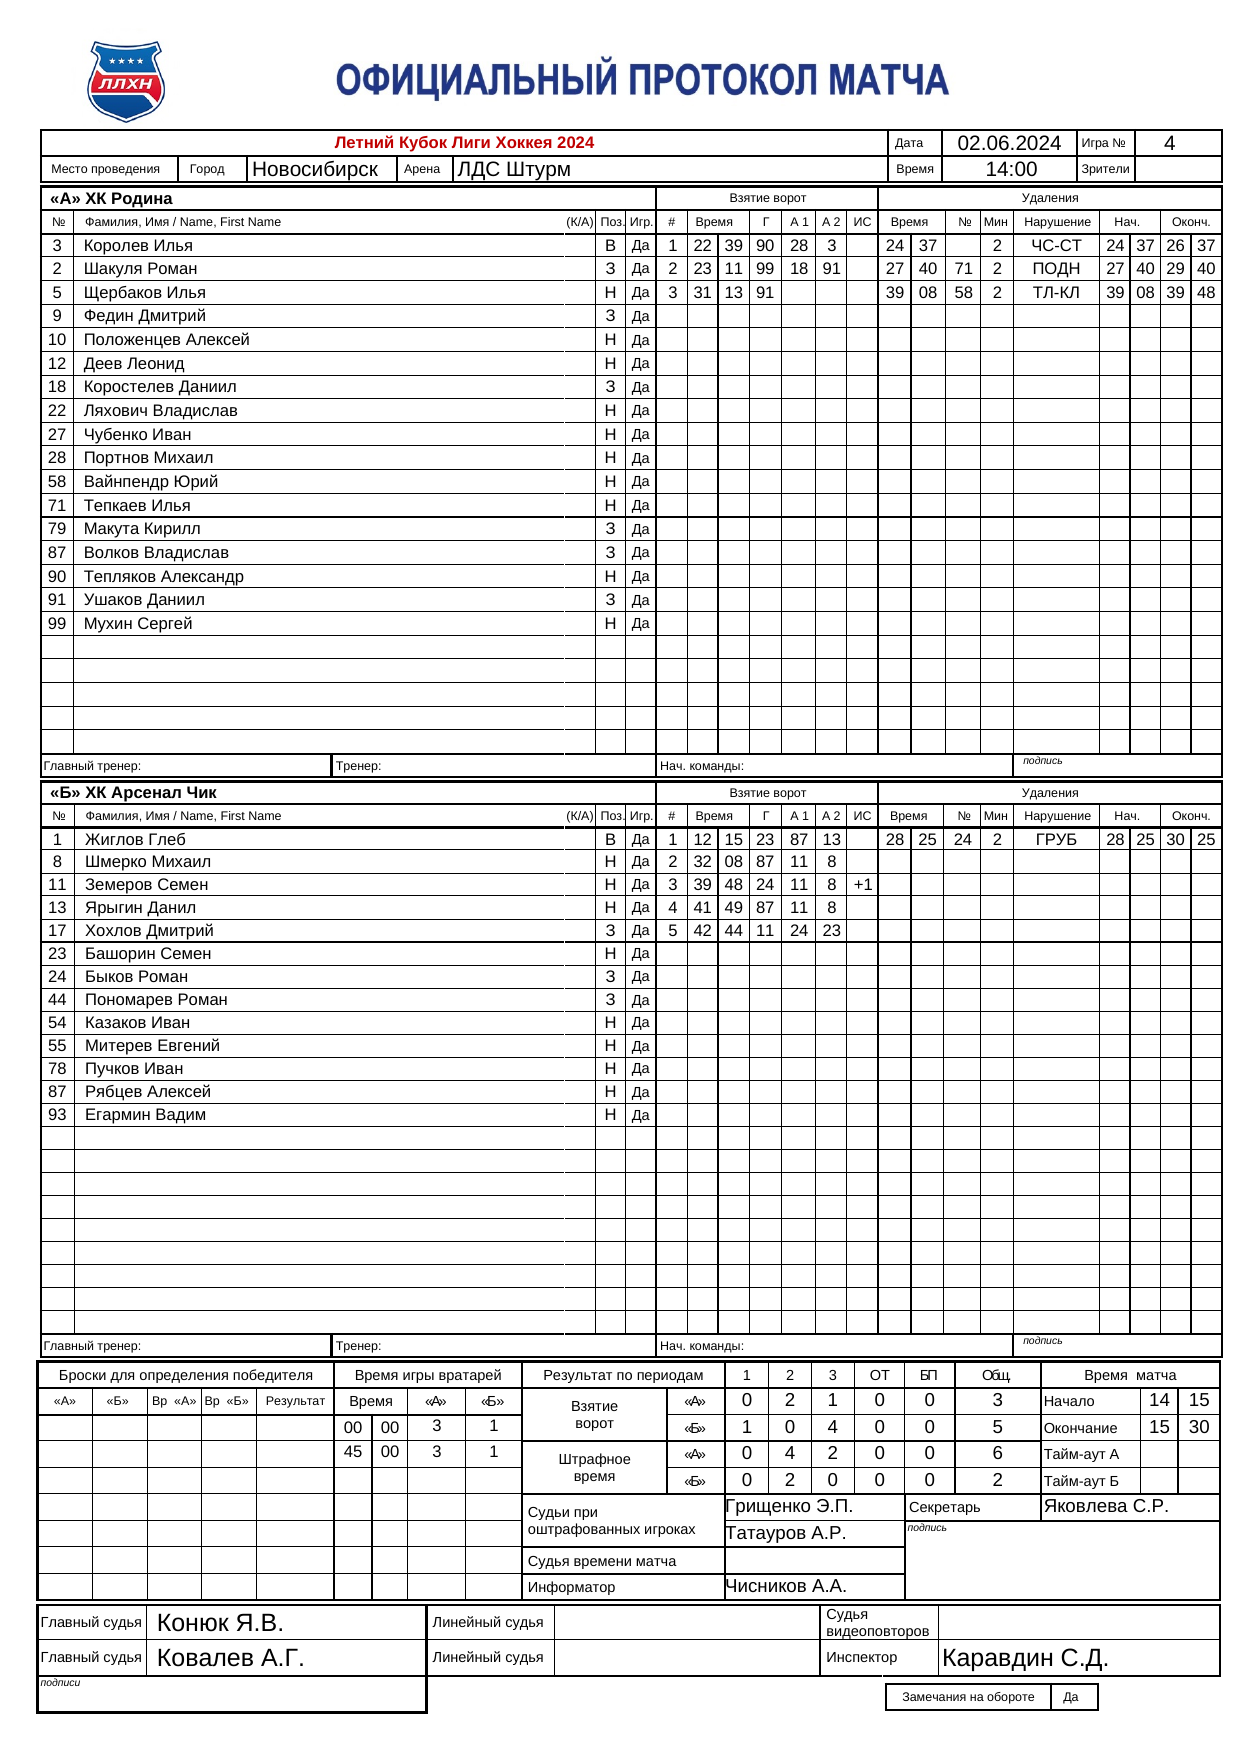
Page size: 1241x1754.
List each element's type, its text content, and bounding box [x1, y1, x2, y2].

table_cell [1014, 1219, 1099, 1241]
table_cell [981, 518, 1013, 540]
table_cell [1161, 1012, 1190, 1033]
table_cell [816, 966, 846, 987]
table_cell [39, 1521, 92, 1546]
table_cell 31 [688, 281, 717, 303]
table_cell [1161, 446, 1190, 469]
table_cell [335, 1468, 371, 1493]
table_cell [148, 1494, 201, 1520]
table_cell 3 [657, 874, 687, 895]
table_cell [847, 896, 877, 918]
table_cell [1161, 376, 1190, 398]
table_cell Да [626, 541, 655, 564]
table_cell 2 [981, 257, 1013, 280]
table_cell Вайнпендр Юрий [74, 470, 564, 493]
table_cell 40 [1131, 257, 1160, 280]
table_cell [1131, 588, 1160, 611]
table_cell [657, 446, 687, 469]
table_cell [39, 1441, 92, 1467]
table_cell [912, 399, 945, 422]
table_cell [847, 920, 877, 941]
table_cell [93, 1547, 147, 1573]
table_cell [1141, 1441, 1177, 1467]
table_cell [782, 1104, 815, 1126]
table_cell Да [626, 305, 655, 327]
table_cell [816, 1265, 846, 1287]
table_cell [847, 541, 877, 564]
table_cell [946, 565, 980, 587]
table_cell [879, 659, 910, 682]
table_cell [879, 1127, 910, 1149]
table_cell [1192, 636, 1221, 658]
table_cell [816, 1104, 846, 1126]
table_cell [847, 1012, 877, 1033]
table_cell [688, 1012, 717, 1033]
table_cell [596, 1242, 625, 1264]
table_cell 3 [956, 1389, 1040, 1413]
table_cell Да [626, 850, 655, 872]
table_cell [202, 1416, 256, 1440]
table_cell [626, 636, 655, 658]
table_cell [688, 1265, 717, 1287]
table_cell 11 [782, 874, 815, 895]
table_cell [1014, 518, 1099, 540]
table_cell [1100, 989, 1129, 1011]
table_cell 00 [373, 1416, 407, 1440]
table_header Броски для определения победителя [39, 1363, 333, 1387]
table_header Взятие ворот [657, 783, 877, 803]
table_cell [719, 730, 749, 753]
table_cell [565, 423, 595, 445]
table_cell Егармин Вадим [75, 1104, 564, 1126]
table_cell Главный тренер: [42, 755, 330, 776]
table_cell 0 [905, 1415, 954, 1440]
table_cell [981, 683, 1013, 706]
table_cell [1161, 1058, 1190, 1079]
table_cell [981, 1265, 1013, 1287]
table_cell [42, 683, 73, 706]
table_cell «Б» [93, 1389, 147, 1413]
table_cell [946, 446, 980, 469]
table_cell [847, 328, 877, 351]
table_cell [750, 328, 781, 351]
table_cell [816, 659, 846, 682]
table_cell Секретарь [906, 1495, 1040, 1520]
table_cell [626, 1127, 655, 1149]
table_cell Результат [257, 1389, 333, 1413]
table_cell [1100, 943, 1129, 964]
table_cell [1192, 305, 1221, 327]
table_cell Судья видеоповторов [821, 1606, 938, 1639]
table_cell [816, 683, 846, 706]
table_cell ПОДН [1014, 257, 1099, 280]
table_cell [879, 470, 910, 493]
table_cell [565, 1288, 595, 1310]
table_cell [373, 1468, 407, 1493]
table_cell [782, 565, 815, 587]
table_cell [944, 1219, 980, 1241]
table_cell [946, 636, 980, 658]
table_cell [596, 683, 625, 706]
table_cell [1014, 1058, 1099, 1079]
table_cell [1179, 1441, 1219, 1467]
table_cell [565, 1311, 595, 1333]
table_cell [408, 1574, 465, 1599]
table_cell [1161, 588, 1190, 611]
table_cell [847, 423, 877, 445]
table_cell А 2 [816, 805, 846, 826]
table_cell [1131, 943, 1160, 964]
table_cell [1100, 1058, 1129, 1079]
table_cell [1014, 730, 1099, 753]
table_cell 4 [812, 1415, 854, 1440]
table_cell Фамилия, Имя / Name, First Name [75, 805, 565, 826]
table_cell [1192, 1242, 1221, 1264]
table_cell 9 [42, 305, 73, 327]
table_cell [981, 446, 1013, 469]
table_cell [657, 1311, 687, 1333]
table_cell [879, 1288, 910, 1310]
table_cell [1161, 494, 1190, 516]
table_cell 40 [912, 257, 945, 280]
table_cell [257, 1494, 333, 1520]
table_cell [750, 612, 781, 634]
table_cell [1014, 989, 1099, 1011]
table_cell 41 [688, 896, 717, 918]
table_cell [1014, 1288, 1099, 1310]
table_cell [596, 1265, 625, 1287]
table_cell Нач. [1100, 805, 1160, 826]
table_cell [782, 1196, 815, 1218]
table_cell Да [626, 1035, 655, 1057]
table_cell [657, 399, 687, 422]
table_cell [596, 730, 625, 753]
table_cell [879, 541, 910, 564]
table_cell [719, 1012, 749, 1033]
table_cell [750, 707, 781, 729]
table_cell [657, 612, 687, 634]
table_cell [1131, 1173, 1160, 1195]
table_cell [1131, 328, 1160, 351]
table_cell [981, 352, 1013, 374]
table_cell [1100, 1288, 1129, 1310]
table_cell [1131, 494, 1160, 516]
table_cell [1131, 1196, 1160, 1218]
table_cell Поз. [596, 211, 625, 233]
table_cell В [596, 829, 625, 849]
table_cell +1 [847, 874, 877, 895]
table_cell № [944, 805, 980, 826]
table_header ОТ [855, 1363, 904, 1387]
table_cell 6 [956, 1442, 1040, 1467]
table_cell # [657, 805, 687, 826]
table_cell [816, 1081, 846, 1103]
table_cell 11 [782, 896, 815, 918]
table_cell [782, 612, 815, 634]
table_cell [946, 235, 980, 256]
table_cell 15 [719, 829, 749, 849]
table_cell [719, 989, 749, 1011]
table_cell [981, 541, 1013, 564]
table_cell Да [626, 829, 655, 849]
table_header 4 [1136, 131, 1221, 155]
table_cell Деев Леонид [74, 352, 564, 374]
table_cell [816, 352, 846, 374]
table_cell Да [626, 446, 655, 469]
table_cell [657, 305, 687, 327]
table_cell [1100, 588, 1129, 611]
table_cell [944, 966, 980, 987]
table_cell «А» [668, 1442, 724, 1467]
table_cell [1100, 565, 1129, 587]
table_cell Г [750, 211, 781, 233]
table_cell [750, 943, 781, 964]
table_cell [1100, 1311, 1129, 1333]
table_cell Ковалев А.Г. [147, 1640, 425, 1675]
table_cell Макута Кирилл [74, 518, 564, 540]
table_cell [688, 494, 717, 516]
table_cell [1161, 1104, 1190, 1126]
table_cell [75, 1196, 564, 1218]
table_cell Да [626, 989, 655, 1011]
table_cell Н [596, 1058, 625, 1079]
table_cell [657, 1035, 687, 1057]
table_cell [1192, 1311, 1221, 1333]
table_cell [847, 707, 877, 729]
table_cell [1100, 1265, 1129, 1287]
table_cell [847, 446, 877, 469]
table_cell [750, 565, 781, 587]
table_cell [1014, 874, 1099, 895]
table_cell ИС [847, 805, 877, 826]
table_cell [816, 1058, 846, 1079]
table_cell [879, 943, 910, 964]
table_cell [847, 399, 877, 422]
table_cell [912, 565, 945, 587]
table_cell З [596, 588, 625, 611]
table_cell [912, 305, 945, 327]
table_cell Вр «Б» [202, 1389, 256, 1413]
table_cell [1100, 328, 1129, 351]
table_cell [1161, 1288, 1190, 1310]
table_cell [1192, 446, 1221, 469]
table_cell [944, 1242, 980, 1264]
table_cell [944, 1311, 980, 1333]
table_cell [1099, 1682, 1220, 1711]
table_cell 2 [981, 235, 1013, 256]
table_cell [1131, 874, 1160, 895]
table_cell [912, 376, 945, 398]
table_cell [847, 683, 877, 706]
table_cell [1161, 565, 1190, 587]
table_cell Время [879, 805, 943, 826]
table_cell Да [626, 943, 655, 964]
table_cell [1161, 1081, 1190, 1103]
table_cell 44 [42, 989, 74, 1011]
table_cell 8 [816, 874, 846, 895]
table_cell Быков Роман [75, 966, 564, 987]
table_cell [719, 1058, 749, 1079]
table_cell [782, 659, 815, 682]
table_cell [1136, 157, 1221, 181]
table_cell [1131, 683, 1160, 706]
table_cell [816, 1219, 846, 1241]
table_cell [202, 1547, 256, 1573]
table_cell «Б » [466, 1389, 521, 1413]
table_cell [1100, 494, 1129, 516]
table_cell 3 [657, 281, 687, 303]
table_cell [74, 683, 564, 706]
table_cell Время [889, 157, 941, 181]
table_cell [719, 1196, 749, 1218]
table_cell [847, 470, 877, 493]
table_cell [42, 1196, 74, 1218]
table_cell [1100, 966, 1129, 987]
table_cell [42, 1311, 74, 1333]
table_cell подпись [906, 1522, 1219, 1599]
table_cell [93, 1468, 147, 1493]
table_cell [373, 1494, 407, 1520]
table_cell [879, 1150, 910, 1172]
table_cell [879, 376, 910, 398]
table_cell Федин Дмитрий [74, 305, 564, 327]
table_cell 28 [782, 235, 815, 256]
table_cell [944, 1127, 980, 1149]
table_cell [1014, 1265, 1099, 1287]
table_cell 99 [42, 612, 73, 634]
table_cell [719, 1127, 749, 1149]
table_cell [1131, 707, 1160, 729]
table_cell [719, 636, 749, 658]
table_cell Да [626, 612, 655, 634]
table_cell [847, 989, 877, 1011]
table_cell [782, 588, 815, 611]
table_cell [879, 636, 910, 658]
table_cell [912, 423, 945, 445]
table_cell [847, 1196, 877, 1218]
table_cell Да [626, 470, 655, 493]
table_cell [1100, 1104, 1129, 1126]
table_cell [1014, 707, 1099, 729]
table_cell 8 [816, 896, 846, 918]
table_cell [816, 518, 846, 540]
table_cell [981, 874, 1013, 895]
table_cell [944, 874, 980, 895]
table_cell 71 [42, 494, 73, 516]
table_cell [657, 707, 687, 729]
table_cell [879, 966, 910, 987]
table_cell Инспектор [821, 1640, 938, 1675]
table_cell [847, 1265, 877, 1287]
table_cell 37 [1192, 235, 1221, 256]
table_cell [657, 470, 687, 493]
table_cell [782, 494, 815, 516]
table_cell [750, 1219, 781, 1241]
table_cell 18 [42, 376, 73, 398]
table_cell [816, 588, 846, 611]
table_cell Жиглов Глеб [75, 829, 564, 849]
table_cell [74, 636, 564, 658]
table_cell Н [596, 494, 625, 516]
table_cell Королев Илья [74, 235, 564, 256]
table_cell [912, 896, 943, 918]
table_cell [847, 1311, 877, 1333]
table_cell [565, 470, 595, 493]
table_cell [750, 376, 781, 398]
table_header Да [1052, 1685, 1097, 1709]
table_cell 14:00 [943, 157, 1076, 181]
table_cell [981, 1173, 1013, 1195]
table_cell [750, 518, 781, 540]
table_cell [1100, 1173, 1129, 1195]
table_cell Фамилия, Имя / Name, First Name [74, 211, 565, 233]
table_cell Оконч. [1161, 211, 1221, 233]
table_cell [75, 1242, 564, 1264]
table_cell 39 [688, 874, 717, 895]
table_cell [719, 376, 749, 398]
table_cell [688, 1196, 717, 1218]
table_cell [688, 588, 717, 611]
table_cell [1131, 659, 1160, 682]
table_cell [428, 1677, 882, 1711]
table_cell [1100, 1012, 1129, 1033]
table_cell Н [596, 943, 625, 964]
table_cell [816, 1150, 846, 1172]
table_cell Да [626, 518, 655, 540]
table_cell [1100, 1150, 1129, 1172]
table_cell Тайм-аут Б [1042, 1468, 1140, 1493]
table_cell [657, 1288, 687, 1310]
table_cell № [42, 211, 73, 233]
table_cell Хохлов Дмитрий [75, 920, 564, 941]
table_cell [981, 470, 1013, 493]
table_cell [782, 1219, 815, 1241]
table_cell [1192, 1104, 1221, 1126]
table_cell [782, 1265, 815, 1287]
table_cell [1100, 1242, 1129, 1264]
table_cell [879, 1035, 910, 1057]
table_cell [1192, 659, 1221, 682]
table_cell Казаков Иван [75, 1012, 564, 1033]
table_cell Окончание [1042, 1415, 1140, 1440]
table_cell 39 [1161, 281, 1190, 303]
table_cell Пучков Иван [75, 1058, 564, 1079]
table_cell [879, 920, 910, 941]
table_cell [912, 1104, 943, 1126]
table_cell [148, 1574, 201, 1599]
table_cell [750, 399, 781, 422]
table_cell [657, 518, 687, 540]
table_cell [1014, 1127, 1099, 1149]
table_cell [944, 1173, 980, 1195]
table_cell Зрители [1078, 157, 1134, 181]
table_cell [565, 1219, 595, 1241]
table_cell [782, 1288, 815, 1310]
table_cell 91 [750, 281, 781, 303]
table_cell [981, 989, 1013, 1011]
table_cell [1014, 1081, 1099, 1103]
table_cell [74, 707, 564, 729]
table_cell Тепляков Александр [74, 565, 564, 587]
table_cell Игр. [626, 805, 655, 826]
table_cell ТЛ-КЛ [1014, 281, 1099, 303]
table_cell 49 [719, 896, 749, 918]
table_cell Да [626, 1081, 655, 1103]
table_cell 78 [42, 1058, 74, 1079]
table_cell [719, 588, 749, 611]
table_cell [1131, 1265, 1160, 1287]
table_cell [1100, 352, 1129, 374]
table_cell [981, 494, 1013, 516]
table_cell [816, 399, 846, 422]
table_header 02.06.2024 [943, 131, 1076, 155]
table_cell [1131, 1311, 1160, 1333]
table_cell [912, 470, 945, 493]
table_cell подпись [1014, 755, 1221, 776]
table_cell 1 [812, 1389, 854, 1413]
table_cell [1131, 1242, 1160, 1264]
table_cell [75, 1219, 564, 1241]
table_cell 87 [42, 541, 73, 564]
table_cell Н [596, 399, 625, 422]
table_cell [879, 446, 910, 469]
table_cell [688, 966, 717, 987]
table_cell [1014, 850, 1099, 872]
table_cell 28 [1100, 829, 1129, 849]
table_cell [879, 518, 910, 540]
table_cell [1161, 896, 1190, 918]
table_cell [657, 1219, 687, 1241]
table_cell [688, 683, 717, 706]
table_cell [847, 1150, 877, 1172]
table_cell [782, 683, 815, 706]
table_cell Тайм-аут А [1042, 1441, 1140, 1467]
table_cell 12 [42, 352, 73, 374]
table_cell [719, 328, 749, 351]
table_cell [719, 518, 749, 540]
table_cell [879, 1265, 910, 1287]
table_cell [912, 1311, 943, 1333]
table_cell [1100, 376, 1129, 398]
table_cell [1192, 1265, 1221, 1287]
table_cell [688, 518, 717, 540]
table_cell [1161, 943, 1190, 964]
table_cell 55 [42, 1035, 74, 1057]
table_cell [912, 1081, 943, 1103]
table_cell [1131, 305, 1160, 327]
table_cell 28 [42, 446, 73, 469]
table_cell [847, 829, 877, 849]
table_cell [565, 612, 595, 634]
table_cell [847, 494, 877, 516]
table_cell [816, 305, 846, 327]
table_cell [944, 1081, 980, 1103]
table_cell [1192, 730, 1221, 753]
table_cell [565, 1150, 595, 1172]
table_cell [42, 1219, 74, 1241]
table_cell [719, 541, 749, 564]
table_cell [688, 565, 717, 587]
table_cell 13 [816, 829, 846, 849]
table_cell [981, 1311, 1013, 1333]
table_cell [565, 541, 595, 564]
table_cell [1192, 565, 1221, 587]
table_cell [879, 494, 910, 516]
table_cell [688, 446, 717, 469]
table_cell [981, 328, 1013, 351]
table_cell Да [626, 588, 655, 611]
table_cell [688, 376, 717, 398]
table_cell [944, 1196, 980, 1218]
table_cell 0 [855, 1389, 904, 1413]
table_cell [565, 829, 595, 849]
table_cell [657, 494, 687, 516]
table_cell [555, 1606, 819, 1639]
table_cell [42, 659, 73, 682]
table_cell [879, 423, 910, 445]
table_cell [847, 281, 877, 303]
table_cell [1192, 1127, 1221, 1149]
table_header Летний Кубок Лиги Хоккея 2024 [42, 131, 887, 155]
table_cell [981, 1127, 1013, 1149]
table_cell Город [179, 157, 246, 181]
table_cell Время [688, 805, 749, 826]
table_cell [1014, 541, 1099, 564]
table_cell Да [626, 235, 655, 256]
table_cell 08 [1131, 281, 1160, 303]
table_cell [657, 541, 687, 564]
table_cell 45 [335, 1441, 371, 1467]
table_cell [750, 1196, 781, 1218]
table_cell [912, 352, 945, 374]
table_cell [1014, 1311, 1099, 1333]
table_cell [879, 565, 910, 587]
table_cell [847, 966, 877, 987]
table_cell [944, 943, 980, 964]
table_cell [782, 1081, 815, 1103]
table_cell [1192, 328, 1221, 351]
table_cell [657, 659, 687, 682]
table_cell Да [626, 328, 655, 351]
table_cell [1100, 399, 1129, 422]
table_cell 0 [855, 1415, 904, 1440]
table_cell [257, 1521, 333, 1546]
table_cell [816, 470, 846, 493]
table_cell [93, 1441, 147, 1467]
table_cell [944, 1058, 980, 1079]
table_cell [555, 1640, 819, 1675]
table_cell (К/А) [565, 211, 595, 233]
table_cell [944, 1265, 980, 1287]
table_cell [981, 1081, 1013, 1103]
table_cell [946, 328, 980, 351]
table_cell [42, 1150, 74, 1172]
table_cell [1131, 518, 1160, 540]
table_cell [565, 659, 595, 682]
table_cell З [596, 257, 625, 280]
table_cell [912, 1012, 943, 1033]
table_cell 87 [42, 1081, 74, 1103]
table_cell [1192, 874, 1221, 895]
table_cell Г [750, 805, 781, 826]
table_cell [719, 399, 749, 422]
table_cell [335, 1547, 371, 1573]
table_cell Н [596, 612, 625, 634]
table_cell [981, 1150, 1013, 1172]
table_cell 24 [879, 235, 910, 256]
table_cell [816, 1196, 846, 1218]
table_cell [981, 943, 1013, 964]
table_cell [688, 1311, 717, 1333]
table_cell [466, 1521, 521, 1546]
table_cell [148, 1416, 201, 1440]
table_cell 91 [816, 257, 846, 280]
table_cell [257, 1416, 333, 1440]
table_cell [946, 470, 980, 493]
table_cell [626, 1242, 655, 1264]
table_cell [1131, 1104, 1160, 1126]
table_cell [944, 896, 980, 918]
table_cell Н [596, 1012, 625, 1033]
table_cell [946, 423, 980, 445]
table_cell Пономарев Роман [75, 989, 564, 1011]
table_cell Тренер: [333, 1335, 655, 1356]
table_cell подпись [1014, 1335, 1221, 1356]
table_cell [816, 1173, 846, 1195]
table_cell [750, 1104, 781, 1126]
table_cell Щербаков Илья [74, 281, 564, 303]
table_cell [1131, 612, 1160, 634]
table_cell [981, 920, 1013, 941]
table_cell [719, 1035, 749, 1057]
table_cell ЛДС Штурм [454, 157, 887, 181]
table_cell [657, 966, 687, 987]
table_cell [1161, 966, 1190, 987]
table_cell [847, 588, 877, 611]
table_cell 25 [1131, 829, 1160, 849]
table_cell 1 [466, 1441, 521, 1467]
table_cell [657, 1150, 687, 1172]
table_cell [688, 707, 717, 729]
table_cell [1131, 352, 1160, 374]
table_cell [912, 518, 945, 540]
table_cell (К/А) [565, 805, 595, 826]
table_cell [1161, 305, 1190, 327]
table_cell [816, 446, 846, 469]
table_cell ЧС-СТ [1014, 235, 1099, 256]
table_cell 3 [408, 1416, 465, 1440]
table_cell [1100, 518, 1129, 540]
table_cell 29 [1161, 257, 1190, 280]
table_cell [626, 1219, 655, 1241]
table_cell [981, 966, 1013, 987]
table_cell [1014, 588, 1099, 611]
table_cell [750, 470, 781, 493]
table_cell [257, 1547, 333, 1573]
table_cell 24 [944, 829, 980, 849]
table_cell [596, 1173, 625, 1195]
table_cell [946, 494, 980, 516]
table_cell [373, 1547, 407, 1573]
table_cell [75, 1288, 564, 1310]
table_cell [1192, 1081, 1221, 1103]
table_cell [1161, 1173, 1190, 1195]
table_cell [750, 1012, 781, 1033]
table_cell [912, 494, 945, 516]
table_header БП [905, 1363, 954, 1387]
table_cell [39, 1574, 92, 1599]
table_cell [1100, 874, 1129, 895]
table_cell [1014, 943, 1099, 964]
table_cell [879, 683, 910, 706]
table_cell 90 [42, 565, 73, 587]
table_cell [688, 1104, 717, 1126]
table_cell [202, 1468, 256, 1493]
table_cell [626, 730, 655, 753]
table_cell [750, 1150, 781, 1172]
table_cell [847, 850, 877, 872]
table_cell Нарушение [1014, 211, 1099, 233]
table_cell [816, 565, 846, 587]
table_cell Да [626, 423, 655, 445]
table_cell [657, 989, 687, 1011]
table_cell [1131, 399, 1160, 422]
table_cell [879, 850, 910, 872]
table_cell [847, 1127, 877, 1149]
table_cell [719, 446, 749, 469]
table_cell [1161, 1265, 1190, 1287]
table_cell [847, 565, 877, 587]
table_cell [657, 565, 687, 587]
table_cell Да [626, 1012, 655, 1033]
picture [5, 28, 1179, 129]
table_cell [750, 683, 781, 706]
table_cell [1014, 683, 1099, 706]
table_cell 30 [1179, 1415, 1219, 1440]
table_cell [719, 612, 749, 634]
table_cell [782, 730, 815, 753]
table_cell [596, 636, 625, 658]
table_cell 27 [42, 423, 73, 445]
table_cell [565, 920, 595, 941]
table_cell 87 [782, 829, 815, 849]
table_cell [657, 1242, 687, 1264]
table_cell [565, 896, 595, 918]
table_cell З [596, 989, 625, 1011]
table_cell [42, 1288, 74, 1310]
table_cell [816, 1311, 846, 1333]
table_cell [981, 730, 1013, 753]
table_cell [657, 588, 687, 611]
table_cell Мин [981, 211, 1013, 233]
table_cell [912, 636, 945, 658]
table_cell [912, 612, 945, 634]
table_cell [782, 1035, 815, 1057]
table_cell [1131, 1150, 1160, 1172]
table_cell [1100, 470, 1129, 493]
table_cell [1131, 1219, 1160, 1241]
table_cell [657, 1058, 687, 1079]
table_cell [1014, 494, 1099, 516]
table_cell # [657, 211, 687, 233]
table_cell [944, 920, 980, 941]
table_cell [719, 659, 749, 682]
table_cell [626, 1288, 655, 1310]
table_cell [596, 1219, 625, 1241]
table_cell Да [626, 920, 655, 941]
table_cell Да [626, 376, 655, 398]
table_cell [626, 1150, 655, 1172]
table_cell [39, 1494, 92, 1520]
table_cell 90 [750, 235, 781, 256]
table_cell [688, 1058, 717, 1079]
table_header Замечания на обороте [887, 1685, 1050, 1709]
table_cell [879, 1196, 910, 1218]
table_cell 5 [42, 281, 73, 303]
table_cell [847, 730, 877, 753]
table_cell [1014, 470, 1099, 493]
table_cell 18 [782, 257, 815, 280]
table_cell [565, 328, 595, 351]
table_cell [565, 352, 595, 374]
table_cell 37 [1131, 235, 1160, 256]
table_cell Начало [1042, 1389, 1140, 1413]
table_cell [1100, 305, 1129, 327]
table_cell 2 [657, 257, 687, 280]
table_cell [847, 943, 877, 964]
table_cell 54 [42, 1012, 74, 1033]
table_cell [148, 1468, 201, 1493]
table_cell [688, 1081, 717, 1103]
table_cell [1014, 1242, 1099, 1264]
table_cell [981, 565, 1013, 587]
table_cell [75, 1311, 564, 1333]
table_cell [816, 943, 846, 964]
table_cell [565, 1081, 595, 1103]
table_cell [719, 966, 749, 987]
table_cell Взятие ворот [523, 1389, 666, 1440]
table_cell [335, 1494, 371, 1520]
table_cell [1161, 1242, 1190, 1264]
table_cell [879, 896, 910, 918]
table_cell [1192, 1150, 1221, 1172]
table_cell 58 [42, 470, 73, 493]
table_cell З [596, 305, 625, 327]
table_header Удаления [879, 188, 1221, 209]
table_cell [847, 376, 877, 398]
table_cell [879, 1173, 910, 1195]
table_cell [565, 565, 595, 587]
table_cell 0 [855, 1468, 904, 1493]
table_cell 25 [912, 829, 943, 849]
table_cell [1014, 920, 1099, 941]
table_cell Арена [398, 157, 452, 181]
table_cell [981, 1104, 1013, 1126]
table_cell 11 [42, 874, 74, 895]
table_cell Портнов Михаил [74, 446, 564, 469]
table_cell 39 [1100, 281, 1129, 303]
table_cell Нач. команды: [657, 755, 1012, 776]
table_cell [93, 1521, 147, 1546]
table_cell [565, 257, 595, 280]
table_cell [1131, 1081, 1160, 1103]
table_cell [1161, 850, 1190, 872]
table_cell [944, 989, 980, 1011]
table_cell [912, 943, 943, 964]
table_cell 24 [782, 920, 815, 941]
table_cell Игр. [626, 211, 655, 233]
table_cell [782, 305, 815, 327]
table_cell Башорин Семен [75, 943, 564, 964]
table_cell 0 [726, 1389, 768, 1413]
table_cell [202, 1574, 256, 1599]
table_header Взятие ворот [657, 188, 877, 209]
table_cell [596, 707, 625, 729]
table_cell 28 [879, 829, 910, 849]
table_cell [1161, 1127, 1190, 1149]
table_cell [1161, 920, 1190, 941]
table_header Удаления [879, 783, 1221, 803]
table_cell [1100, 920, 1129, 941]
table_cell [39, 1547, 92, 1573]
table_cell 13 [719, 281, 749, 303]
table_cell [1100, 896, 1129, 918]
table_cell [688, 399, 717, 422]
table_cell [257, 1468, 333, 1493]
table_header «А» ХК Родина [42, 188, 655, 209]
table_cell 00 [335, 1416, 371, 1440]
table_cell Н [596, 874, 625, 895]
table_cell [912, 966, 943, 987]
table_cell [42, 636, 73, 658]
table_cell [1014, 328, 1099, 351]
table_cell [782, 399, 815, 422]
table_cell [1192, 1288, 1221, 1310]
table_cell [912, 1242, 943, 1264]
table_cell [1131, 1058, 1160, 1079]
table_cell 3 [408, 1441, 465, 1467]
table_cell [1161, 989, 1190, 1011]
table_cell 3 [816, 235, 846, 256]
table_cell Да [626, 1058, 655, 1079]
table_cell [883, 1677, 1220, 1681]
table_cell [1192, 920, 1221, 941]
table_cell [782, 281, 815, 303]
table_cell [1100, 1196, 1129, 1218]
table_cell [565, 966, 595, 987]
table_cell Чисников А.А. [726, 1575, 904, 1599]
table_cell 2 [981, 829, 1013, 849]
table_cell [408, 1521, 465, 1546]
table_cell [946, 707, 980, 729]
table_cell [1131, 896, 1160, 918]
table_cell [946, 376, 980, 398]
table_cell Н [596, 328, 625, 351]
table_cell [466, 1468, 521, 1493]
table_cell [1100, 683, 1129, 706]
table_cell 2 [956, 1468, 1040, 1493]
table_cell 87 [750, 896, 781, 918]
table_cell [981, 423, 1013, 445]
table_cell [719, 494, 749, 516]
table_cell Да [626, 399, 655, 422]
table_cell [688, 989, 717, 1011]
table_cell [946, 683, 980, 706]
table_cell [726, 1548, 904, 1573]
table_cell [847, 1219, 877, 1241]
table_cell [981, 636, 1013, 658]
table_cell [1192, 518, 1221, 540]
table_cell [1161, 328, 1190, 351]
table_cell 48 [719, 874, 749, 895]
table_cell [39, 1416, 92, 1440]
table_cell [879, 1012, 910, 1033]
table_cell [657, 730, 687, 753]
table_header Время матча [1042, 1363, 1219, 1387]
table_cell 23 [750, 829, 781, 849]
table_cell [750, 636, 781, 658]
table_cell 10 [42, 328, 73, 351]
table_cell [1161, 659, 1190, 682]
table_cell [1192, 1219, 1221, 1241]
table_cell Поз. [596, 805, 625, 826]
table_cell [1161, 1311, 1190, 1333]
table_cell [782, 707, 815, 729]
table_cell [688, 636, 717, 658]
table_cell [816, 423, 846, 445]
table_cell [565, 636, 595, 658]
table_cell [1161, 1196, 1190, 1218]
table_cell [657, 1104, 687, 1126]
table_cell [565, 707, 595, 729]
table_cell Да [626, 257, 655, 280]
table_cell [981, 588, 1013, 611]
table_cell [981, 707, 1013, 729]
table_cell [981, 1196, 1013, 1218]
table_cell Новосибирск [248, 157, 396, 181]
table_cell [1192, 850, 1221, 872]
table_cell [408, 1468, 465, 1493]
table_cell 4 [769, 1442, 811, 1467]
table_cell [1100, 707, 1129, 729]
table_cell [1192, 1012, 1221, 1033]
table_cell [75, 1150, 564, 1172]
table_cell [782, 352, 815, 374]
table_cell [42, 730, 73, 753]
table_cell [1014, 1012, 1099, 1033]
table_cell 08 [719, 850, 749, 872]
table_cell [1014, 1196, 1099, 1218]
table_cell [816, 494, 846, 516]
table_cell [782, 1173, 815, 1195]
table_cell [1014, 636, 1099, 658]
table_cell [782, 1150, 815, 1172]
table_cell Время [879, 211, 945, 233]
table_cell 0 [905, 1389, 954, 1413]
table_cell 11 [782, 850, 815, 872]
table_cell [782, 518, 815, 540]
table_cell Мин [981, 805, 1013, 826]
table_cell 2 [769, 1389, 811, 1413]
table_cell [944, 1104, 980, 1126]
table_cell [1192, 1173, 1221, 1195]
table_cell [946, 399, 980, 422]
table_cell [626, 1265, 655, 1287]
table_cell [981, 376, 1013, 398]
table_cell № [946, 211, 980, 233]
table_cell Н [596, 470, 625, 493]
table_cell [879, 1311, 910, 1333]
table_cell Н [596, 423, 625, 445]
table_cell [596, 1196, 625, 1218]
table_cell [847, 1058, 877, 1079]
table_cell [565, 1196, 595, 1218]
table_cell 93 [42, 1104, 74, 1126]
table_cell [719, 707, 749, 729]
table_cell 23 [42, 943, 74, 964]
table_cell [750, 446, 781, 469]
table_cell 58 [946, 281, 980, 303]
table_cell [565, 1127, 595, 1149]
table_cell [688, 1219, 717, 1241]
table_cell [782, 989, 815, 1011]
table_cell 87 [750, 850, 781, 872]
table_cell [782, 328, 815, 351]
table_cell [782, 1311, 815, 1333]
table_cell 11 [750, 920, 781, 941]
table_cell [1192, 966, 1221, 987]
table_cell [565, 850, 595, 872]
table_cell [1179, 1468, 1219, 1493]
table_cell [1131, 966, 1160, 987]
table_cell [879, 399, 910, 422]
table_cell [202, 1494, 256, 1520]
table_cell [626, 707, 655, 729]
table_cell Линейный судья [428, 1640, 554, 1675]
table_cell [1131, 565, 1160, 587]
table_cell [912, 1127, 943, 1149]
table_cell Грищенко Э.П. [726, 1495, 904, 1520]
table_cell 5 [657, 920, 687, 941]
table_cell [816, 1012, 846, 1033]
table_cell [565, 730, 595, 753]
table_cell [93, 1494, 147, 1520]
table_cell Да [626, 874, 655, 895]
table_cell [688, 1288, 717, 1310]
table_cell [912, 659, 945, 682]
table_cell Ярыгин Данил [75, 896, 564, 918]
table_cell [939, 1606, 1219, 1639]
table_cell [750, 305, 781, 327]
table_cell Шакуля Роман [74, 257, 564, 280]
table_cell 26 [1161, 235, 1190, 256]
table_cell подписи [39, 1677, 425, 1711]
table_cell 5 [956, 1415, 1040, 1440]
table_cell [847, 1104, 877, 1126]
table_cell [75, 1265, 564, 1287]
table_cell [847, 636, 877, 658]
table_cell [946, 352, 980, 374]
table_cell [1014, 305, 1099, 327]
table_cell [750, 352, 781, 374]
table_cell Н [596, 1035, 625, 1057]
table_cell Штрафное время [523, 1442, 666, 1493]
table_cell Да [626, 565, 655, 587]
table_cell [1161, 636, 1190, 658]
table_cell [408, 1547, 465, 1573]
table_cell [719, 352, 749, 374]
table_cell [1131, 1288, 1160, 1310]
table_cell [1161, 399, 1190, 422]
table_cell Яковлева С.Р. [1042, 1495, 1219, 1520]
table_cell Да [626, 352, 655, 374]
table_cell [719, 1311, 749, 1333]
table_cell [1161, 874, 1190, 895]
table_cell 14 [1141, 1389, 1177, 1413]
table_cell [466, 1547, 521, 1573]
table_cell [981, 399, 1013, 422]
table_cell [816, 541, 846, 564]
table_cell Да [626, 966, 655, 987]
table_cell Коростелев Даниил [74, 376, 564, 398]
table_cell [816, 1242, 846, 1264]
table_cell [1014, 376, 1099, 398]
table_cell [1192, 541, 1221, 564]
table_cell [981, 1058, 1013, 1079]
table_cell [912, 707, 945, 729]
table_cell [719, 470, 749, 493]
table_cell [782, 943, 815, 964]
table_cell [1161, 730, 1190, 753]
table_cell [912, 1150, 943, 1172]
table_cell 0 [905, 1468, 954, 1493]
table_cell «А» [39, 1389, 92, 1413]
table_cell Да [626, 1104, 655, 1126]
table_cell [1014, 612, 1099, 634]
table_cell «А» [408, 1389, 465, 1413]
table_cell [719, 1242, 749, 1264]
table_cell [596, 1150, 625, 1172]
table_cell 8 [816, 850, 846, 872]
table_cell 32 [688, 850, 717, 872]
table_cell [42, 1173, 74, 1195]
table_cell Шмерко Михаил [75, 850, 564, 872]
table_cell Н [596, 565, 625, 587]
table_cell [1161, 470, 1190, 493]
table_cell [981, 1035, 1013, 1057]
table_cell [879, 352, 910, 374]
table_cell [944, 1150, 980, 1172]
table_cell [1131, 989, 1160, 1011]
table_cell 48 [1192, 281, 1221, 303]
table_cell [408, 1494, 465, 1520]
table_cell [657, 636, 687, 658]
table_cell [782, 446, 815, 469]
table_cell [1014, 896, 1099, 918]
table_cell 23 [816, 920, 846, 941]
table_cell [912, 989, 943, 1011]
table_cell [847, 612, 877, 634]
table_cell [1192, 1058, 1221, 1079]
table_cell [719, 1081, 749, 1103]
table_cell [466, 1494, 521, 1520]
table_cell [1192, 494, 1221, 516]
table_cell [626, 683, 655, 706]
table_cell [782, 423, 815, 445]
table_cell [879, 305, 910, 327]
table_cell [782, 470, 815, 493]
table_cell А 2 [816, 211, 846, 233]
table_cell [1131, 1012, 1160, 1033]
table_cell [750, 1242, 781, 1264]
table_cell [981, 896, 1013, 918]
table_cell Волков Владислав [74, 541, 564, 564]
table_cell Земеров Семен [75, 874, 564, 895]
table_cell [74, 659, 564, 682]
table_cell 39 [879, 281, 910, 303]
table_cell [719, 1104, 749, 1126]
table_cell [565, 281, 595, 303]
table_cell 42 [688, 920, 717, 941]
table_cell [719, 1265, 749, 1287]
table_cell [719, 1150, 749, 1172]
table_cell [1131, 730, 1160, 753]
table_cell [373, 1574, 407, 1599]
table_cell [657, 1127, 687, 1149]
table_cell [1161, 683, 1190, 706]
table_cell [1131, 470, 1160, 493]
table_cell Линейный судья [428, 1606, 554, 1639]
table_cell [750, 989, 781, 1011]
table_cell [750, 588, 781, 611]
table_cell [782, 376, 815, 398]
table_cell [946, 730, 980, 753]
table_cell [912, 1058, 943, 1079]
table_cell [981, 305, 1013, 327]
table_cell [1100, 612, 1129, 634]
table_cell 0 [905, 1442, 954, 1467]
table_cell [688, 1035, 717, 1057]
table_cell [688, 1150, 717, 1172]
table_cell [981, 612, 1013, 634]
table_cell [1014, 565, 1099, 587]
table_cell [202, 1521, 256, 1546]
table_cell [688, 328, 717, 351]
table_cell 27 [1100, 257, 1129, 280]
table_cell [912, 1196, 943, 1218]
table_cell [782, 966, 815, 987]
table_cell 91 [42, 588, 73, 611]
table_header Игра № [1078, 131, 1134, 155]
table_cell 3 [42, 235, 73, 256]
table_cell Судья времени матча [523, 1548, 724, 1573]
table_cell Время [335, 1389, 407, 1413]
table_cell 0 [855, 1442, 904, 1467]
table_cell [565, 446, 595, 469]
table_cell [879, 612, 910, 634]
table_cell 2 [981, 281, 1013, 303]
table_cell [1131, 423, 1160, 445]
table_cell [93, 1574, 147, 1599]
table_cell [688, 659, 717, 682]
table_cell [657, 1081, 687, 1103]
table_cell [879, 1219, 910, 1241]
table_cell [946, 518, 980, 540]
table_cell Н [596, 281, 625, 303]
table_cell [912, 1173, 943, 1195]
table_cell [1014, 399, 1099, 422]
table_cell Информатор [523, 1575, 724, 1599]
table_cell [981, 1012, 1013, 1033]
table_cell [1100, 850, 1129, 872]
table_cell [782, 636, 815, 658]
table_cell [688, 1127, 717, 1149]
table_cell [1100, 1035, 1129, 1057]
table_cell [335, 1574, 371, 1599]
table_cell Н [596, 446, 625, 469]
table_cell 15 [1141, 1415, 1177, 1440]
table_cell ГРУБ [1014, 829, 1099, 849]
table_cell 25 [1192, 829, 1221, 849]
table_cell 1 [726, 1415, 768, 1440]
table_cell [657, 943, 687, 964]
table_cell 23 [688, 257, 717, 280]
table_cell 08 [912, 281, 945, 303]
table_cell [879, 707, 910, 729]
table_cell Чубенко Иван [74, 423, 564, 445]
table_cell [750, 659, 781, 682]
table_cell [565, 943, 595, 964]
table_cell [1014, 352, 1099, 374]
table_cell [944, 1035, 980, 1057]
table_cell Тренер: [333, 755, 655, 776]
table_cell Мухин Сергей [74, 612, 564, 634]
table_cell 40 [1192, 257, 1221, 280]
table_cell Главный судья [39, 1606, 146, 1639]
table_cell «А» [668, 1389, 724, 1413]
table_cell [879, 1058, 910, 1079]
table_cell 37 [912, 235, 945, 256]
table_cell Ушаков Даниил [74, 588, 564, 611]
table_cell [657, 1265, 687, 1287]
table_cell 30 [1161, 829, 1190, 849]
table_cell [847, 235, 877, 256]
table_cell [42, 707, 73, 729]
table_cell 22 [42, 399, 73, 422]
table_cell [565, 874, 595, 895]
table_cell [626, 1311, 655, 1333]
table_cell [688, 1242, 717, 1264]
table_cell [944, 1012, 980, 1033]
table_cell [719, 1288, 749, 1310]
table_cell [1131, 636, 1160, 658]
table_cell Положенцев Алексей [74, 328, 564, 351]
table_cell З [596, 376, 625, 398]
table_cell [565, 1012, 595, 1033]
table_cell [912, 1035, 943, 1057]
table_cell [879, 588, 910, 611]
table_cell [912, 446, 945, 469]
table_cell [782, 1012, 815, 1033]
table_cell А 1 [782, 211, 815, 233]
table_cell [657, 376, 687, 398]
table_cell 44 [719, 920, 749, 941]
table_cell [946, 612, 980, 634]
table_cell [688, 352, 717, 374]
table_cell [782, 1242, 815, 1264]
table_cell З [596, 920, 625, 941]
table_cell 1 [657, 829, 687, 849]
table_cell 15 [1179, 1389, 1219, 1413]
table_cell [1161, 518, 1190, 540]
table_cell [148, 1521, 201, 1546]
table_cell [373, 1521, 407, 1546]
table_cell [750, 1173, 781, 1195]
table_cell [1192, 423, 1221, 445]
table_cell З [596, 966, 625, 987]
table_cell [1161, 612, 1190, 634]
table_cell [750, 494, 781, 516]
table_cell [750, 966, 781, 987]
table_cell [565, 989, 595, 1011]
table_cell 11 [719, 257, 749, 280]
table_cell [946, 541, 980, 564]
table_cell Да [626, 896, 655, 918]
table_cell [688, 943, 717, 964]
table_cell [981, 659, 1013, 682]
table_cell [981, 850, 1013, 872]
table_cell [688, 1173, 717, 1195]
table_cell [1161, 1035, 1190, 1057]
table_cell [750, 1288, 781, 1310]
table_cell [750, 1127, 781, 1149]
table_cell [912, 588, 945, 611]
table_cell [1161, 1150, 1190, 1172]
table_cell [1192, 683, 1221, 706]
table_cell [688, 730, 717, 753]
table_cell [565, 1265, 595, 1287]
table_cell «Б» [668, 1415, 724, 1440]
table_cell [1192, 989, 1221, 1011]
table_cell [1131, 1127, 1160, 1149]
table_cell [626, 659, 655, 682]
table_cell Н [596, 1104, 625, 1126]
table_cell 2 [657, 850, 687, 872]
table_cell Каравдин С.Д. [939, 1640, 1219, 1675]
table_cell [1192, 1035, 1221, 1057]
table_cell [257, 1574, 333, 1599]
table_cell [816, 1288, 846, 1310]
table_cell [847, 659, 877, 682]
table_cell [816, 989, 846, 1011]
table_cell 99 [750, 257, 781, 280]
table_cell [1100, 1127, 1129, 1149]
table_cell [847, 1242, 877, 1264]
table_cell [750, 541, 781, 564]
table_cell 8 [42, 850, 74, 872]
table_cell ИС [847, 211, 877, 233]
table_cell Н [596, 1081, 625, 1103]
table_cell [816, 707, 846, 729]
table_cell [626, 1173, 655, 1195]
table_cell [1161, 707, 1190, 729]
table_cell [981, 1242, 1013, 1264]
table_cell [816, 281, 846, 303]
table_cell [1014, 1104, 1099, 1126]
table_cell 0 [726, 1442, 768, 1467]
table_cell [688, 470, 717, 493]
table_cell Оконч. [1161, 805, 1221, 826]
table_cell [466, 1574, 521, 1599]
table_cell [596, 1288, 625, 1310]
table_cell [879, 874, 910, 895]
table_cell [1014, 423, 1099, 445]
table_cell [1100, 423, 1129, 445]
table_cell [719, 943, 749, 964]
table_cell 12 [688, 829, 717, 849]
table_cell [719, 423, 749, 445]
table_cell [750, 1035, 781, 1057]
table_cell Да [626, 281, 655, 303]
table_cell 0 [726, 1468, 768, 1493]
table_cell Место проведения [42, 157, 177, 181]
table_cell Вр «А» [148, 1389, 201, 1413]
table_header 2 [769, 1363, 811, 1387]
table_cell [1161, 352, 1190, 374]
table_cell 2 [812, 1442, 854, 1467]
table_cell 39 [719, 235, 749, 256]
table_cell Время [688, 211, 749, 233]
table_cell [879, 328, 910, 351]
table_cell [39, 1468, 92, 1493]
table_header Результат по периодам [523, 1363, 724, 1387]
table_cell [847, 518, 877, 540]
table_cell [202, 1441, 256, 1467]
table_cell Н [596, 352, 625, 374]
table_cell [816, 376, 846, 398]
table_cell Татауров А.Р. [726, 1521, 904, 1546]
table_cell [1100, 541, 1129, 564]
table_cell [257, 1441, 333, 1467]
table_cell [946, 588, 980, 611]
table_cell 24 [1100, 235, 1129, 256]
table_header 1 [726, 1363, 768, 1387]
table_cell Главный судья [39, 1640, 146, 1675]
table_cell [1100, 659, 1129, 682]
table_cell [565, 1173, 595, 1195]
table_cell [565, 1242, 595, 1264]
table_cell 17 [42, 920, 74, 941]
table_cell А 1 [782, 805, 815, 826]
table_cell [816, 730, 846, 753]
table_cell [946, 659, 980, 682]
table_cell [750, 1311, 781, 1333]
table_cell 71 [946, 257, 980, 280]
table_cell [750, 1081, 781, 1103]
table_cell Н [596, 850, 625, 872]
table_cell [816, 1035, 846, 1057]
table_cell Тепкаев Илья [74, 494, 564, 516]
table_cell [750, 730, 781, 753]
table_cell 00 [373, 1441, 407, 1467]
table_cell 24 [42, 966, 74, 987]
table_cell [1161, 423, 1190, 445]
table_cell [1161, 1219, 1190, 1241]
table_cell [750, 1265, 781, 1287]
table_cell [565, 494, 595, 516]
table_cell Судьи при оштрафованных игроках [523, 1495, 724, 1546]
table_header Время игры вратарей [335, 1363, 521, 1387]
table_cell Главный тренер: [42, 1335, 330, 1356]
table_cell [42, 1265, 74, 1287]
table_cell [42, 1242, 74, 1264]
table_cell [816, 612, 846, 634]
table_cell [1141, 1468, 1177, 1493]
table_header Общ. [956, 1363, 1040, 1387]
table_cell [912, 874, 943, 895]
table_cell [750, 423, 781, 445]
table_cell [657, 328, 687, 351]
table_cell 2 [769, 1468, 811, 1493]
table_cell 0 [812, 1468, 854, 1493]
table_cell № [42, 805, 74, 826]
table_cell [596, 1127, 625, 1149]
table_cell 13 [42, 896, 74, 918]
table_cell Да [626, 494, 655, 516]
table_cell [1100, 1219, 1129, 1241]
table_cell Н [596, 896, 625, 918]
table_cell Нач. команды: [657, 1335, 1012, 1356]
table_cell [1192, 399, 1221, 422]
table_cell [335, 1521, 371, 1546]
table_cell [912, 1219, 943, 1241]
table_cell [1100, 730, 1129, 753]
table_cell [944, 850, 980, 872]
table_cell [912, 1288, 943, 1310]
table_cell [1100, 1081, 1129, 1103]
table_cell [657, 1196, 687, 1218]
table_cell [879, 1242, 910, 1264]
table_cell [657, 683, 687, 706]
table_cell Рябцев Алексей [75, 1081, 564, 1103]
table_cell «Б» [668, 1468, 724, 1493]
table_cell [565, 376, 595, 398]
table_cell [565, 1058, 595, 1079]
table_cell [1014, 1150, 1099, 1172]
table_cell 1 [657, 235, 687, 256]
table_cell [1014, 446, 1099, 469]
table_cell [1192, 352, 1221, 374]
table_cell [1192, 707, 1221, 729]
table_cell [1161, 541, 1190, 564]
table_cell Нарушение [1014, 805, 1099, 826]
table_cell В [596, 235, 625, 256]
table_cell [847, 1081, 877, 1103]
table_cell [74, 730, 564, 753]
table_cell [688, 612, 717, 634]
table_cell [565, 683, 595, 706]
table_cell [879, 1081, 910, 1103]
table_cell З [596, 518, 625, 540]
table_cell 24 [750, 874, 781, 895]
table_cell [944, 1288, 980, 1310]
table_cell [688, 541, 717, 564]
table_cell [626, 1196, 655, 1218]
table_header «Б» ХК Арсенал Чик [42, 783, 655, 803]
table_cell [75, 1173, 564, 1195]
table_cell Митерев Евгений [75, 1035, 564, 1057]
table_cell [565, 1035, 595, 1057]
table_cell [93, 1416, 147, 1440]
table_cell [148, 1547, 201, 1573]
table_cell [1100, 446, 1129, 469]
table_cell [816, 1127, 846, 1149]
table_cell [912, 683, 945, 706]
table_cell [816, 328, 846, 351]
table_cell Ляхович Владислав [74, 399, 564, 422]
table_cell 4 [657, 896, 687, 918]
table_cell [719, 305, 749, 327]
table_cell 0 [769, 1415, 811, 1440]
table_cell [657, 423, 687, 445]
table_cell [912, 1265, 943, 1287]
table_cell 2 [42, 257, 73, 280]
table_cell [912, 730, 945, 753]
table_cell [847, 305, 877, 327]
table_cell [1131, 1035, 1160, 1057]
table_cell [879, 730, 910, 753]
table_cell [1192, 588, 1221, 611]
table_cell [1192, 612, 1221, 634]
table_cell [1014, 1035, 1099, 1057]
table_cell [946, 305, 980, 327]
table_cell [912, 328, 945, 351]
table_cell [719, 1219, 749, 1241]
table_cell [782, 541, 815, 564]
table_cell [847, 1035, 877, 1057]
table_cell [847, 1288, 877, 1310]
table_cell 1 [466, 1416, 521, 1440]
table_cell [782, 1058, 815, 1079]
table_cell [879, 1104, 910, 1126]
table_cell [565, 1104, 595, 1126]
table_cell Конюк Я.В. [147, 1606, 425, 1639]
table_cell [719, 1173, 749, 1195]
table_cell [1131, 920, 1160, 941]
table_cell [75, 1127, 564, 1149]
table_cell [782, 1127, 815, 1149]
table_cell [565, 235, 595, 256]
table_header Дата [889, 131, 941, 155]
table_cell [1131, 376, 1160, 398]
table_header 3 [812, 1363, 854, 1387]
table_cell [1014, 1173, 1099, 1195]
table_cell 27 [879, 257, 910, 280]
table_cell [596, 659, 625, 682]
table_cell [847, 352, 877, 374]
table_cell 1 [42, 829, 74, 849]
table_cell 79 [42, 518, 73, 540]
table_cell [912, 541, 945, 564]
table_cell [42, 1127, 74, 1149]
table_cell [1014, 966, 1099, 987]
table_cell [1192, 470, 1221, 493]
table_cell [148, 1441, 201, 1467]
table_cell [688, 423, 717, 445]
table_cell [981, 1288, 1013, 1310]
table_cell [1131, 541, 1160, 564]
table_cell [847, 1173, 877, 1195]
table_cell [1192, 376, 1221, 398]
table_cell [1131, 850, 1160, 872]
table_cell З [596, 541, 625, 564]
table_cell [719, 565, 749, 587]
table_cell [565, 399, 595, 422]
table_cell [657, 1173, 687, 1195]
table_cell [912, 920, 943, 941]
table_cell [816, 636, 846, 658]
table_cell [565, 518, 595, 540]
table_cell [1100, 636, 1129, 658]
table_cell [657, 352, 687, 374]
table_cell [565, 588, 595, 611]
table_cell [847, 257, 877, 280]
table_cell [1192, 1196, 1221, 1218]
table_cell Нач. [1100, 211, 1160, 233]
table_cell [879, 989, 910, 1011]
table_cell [1131, 446, 1160, 469]
table_cell 22 [688, 235, 717, 256]
table_cell [1192, 896, 1221, 918]
table_cell [912, 850, 943, 872]
table_cell [565, 305, 595, 327]
table_cell [657, 1012, 687, 1033]
table_cell [596, 1311, 625, 1333]
table_cell [1014, 659, 1099, 682]
table_cell [688, 305, 717, 327]
table_cell [1192, 943, 1221, 964]
table_cell [750, 1058, 781, 1079]
table_cell [719, 683, 749, 706]
table_cell [981, 1219, 1013, 1241]
